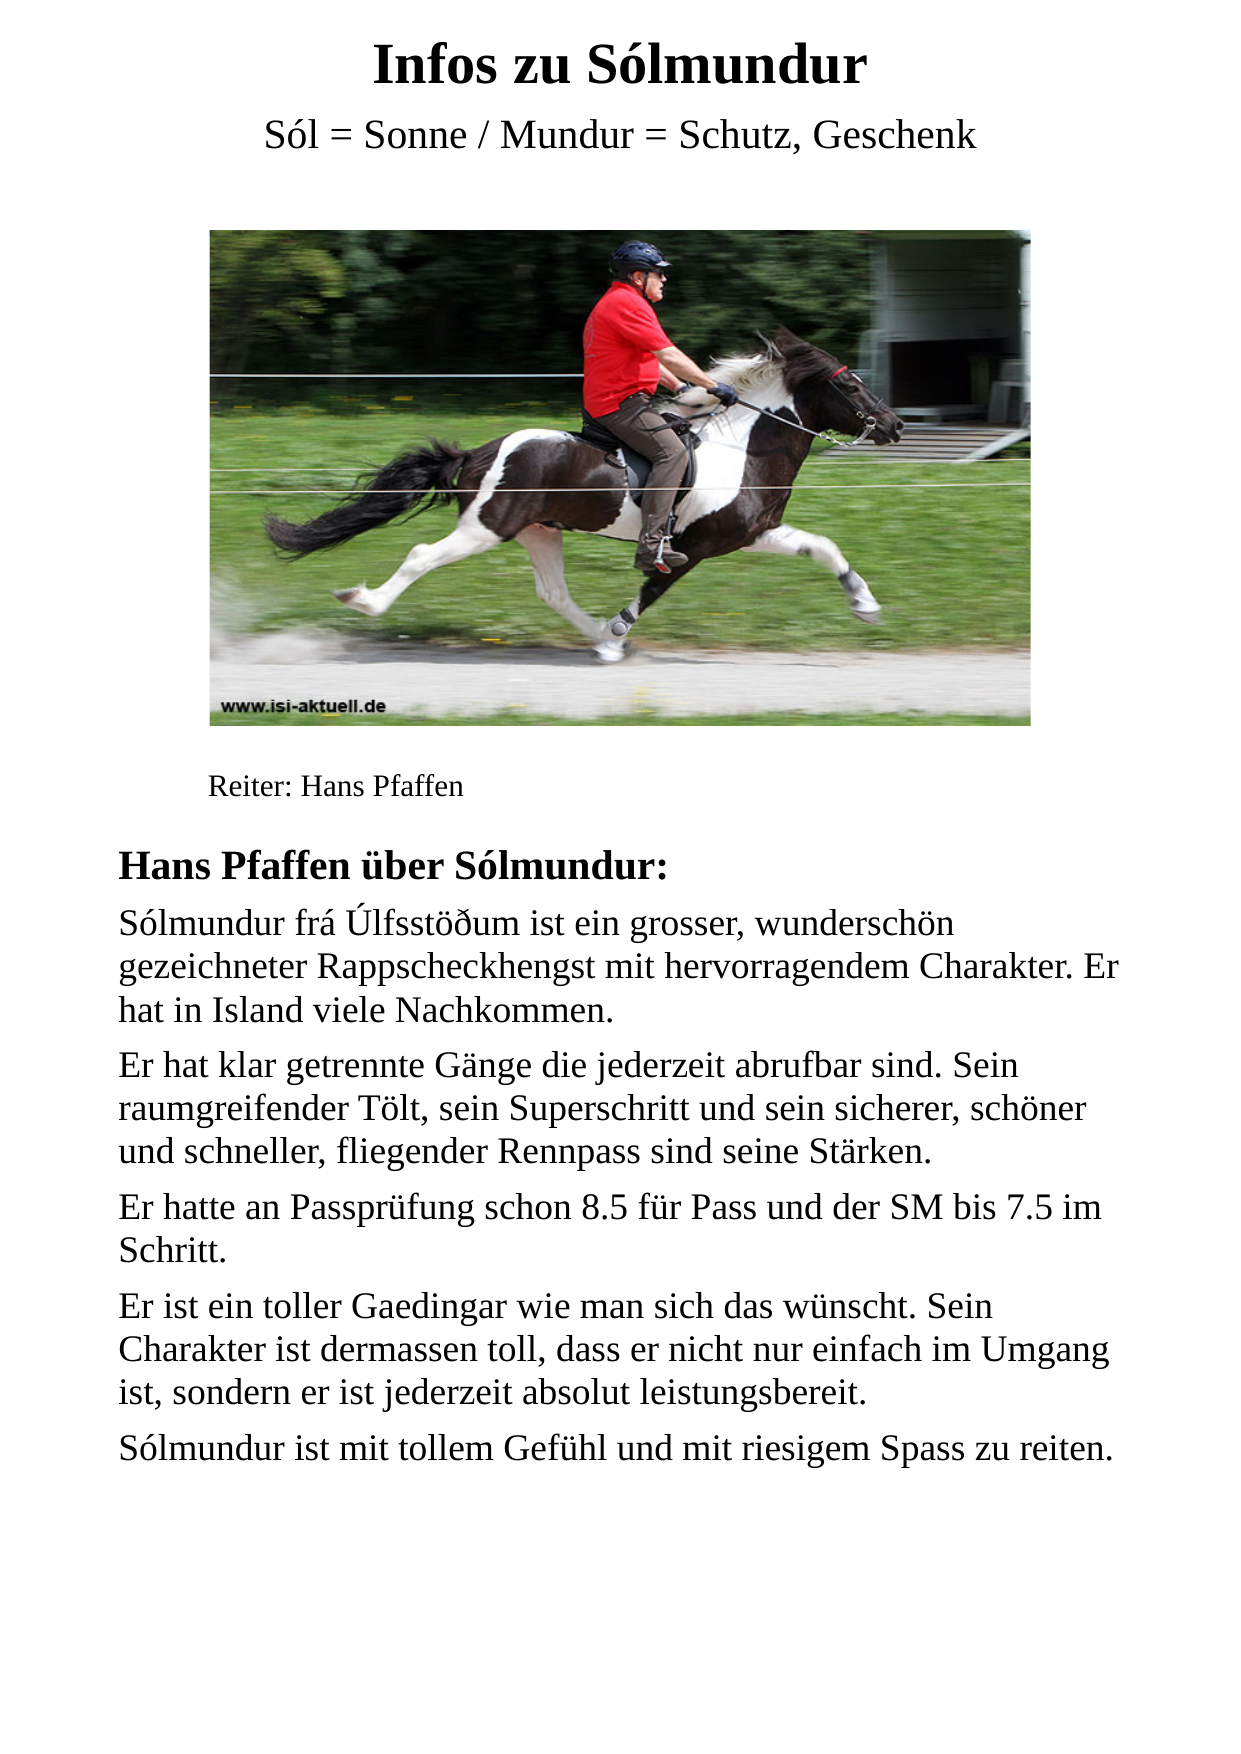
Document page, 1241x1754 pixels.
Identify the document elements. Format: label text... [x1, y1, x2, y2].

text Er hat klar getrennte Gänge die jederzeit abrufbar sind. Sein raumgreifender Tölt, sein Superschritt und sein sicherer, schöner und schneller, fliegender Rennpass sind seine Stärken. [118, 1043, 1122, 1172]
text Reiter: Hans Pfaffen [118, 767, 1122, 803]
text Er ist ein toller Gaedingar wie man sich das wünscht. Sein Charakter ist dermassen toll, dass er nicht nur einfach im Umgang ist, sondern er ist jederzeit absolut leistungsbereit. [118, 1283, 1122, 1413]
picture [209, 230, 1031, 726]
subtitle Hans Pfaffen über Sólmundur: [118, 840, 1122, 888]
text Er hatte an Passprüfung schon 8.5 für Pass und der SM bis 7.5 im Schritt. [118, 1184, 1122, 1271]
text Sól = Sonne / Mundur = Schutz, Geschenk [118, 109, 1122, 157]
subtitle Infos zu Sólmundur [118, 29, 1122, 97]
text Sólmundur frá Úlfsstöðum ist ein grosser, wunderschön gezeichneter Rappscheckhengst mit hervorragendem Charakter. Er hat in Island viele Nachkommen. [118, 901, 1122, 1030]
text Sólmundur ist mit tollem Gefühl und mit riesigem Spass zu reiten. [118, 1425, 1122, 1468]
